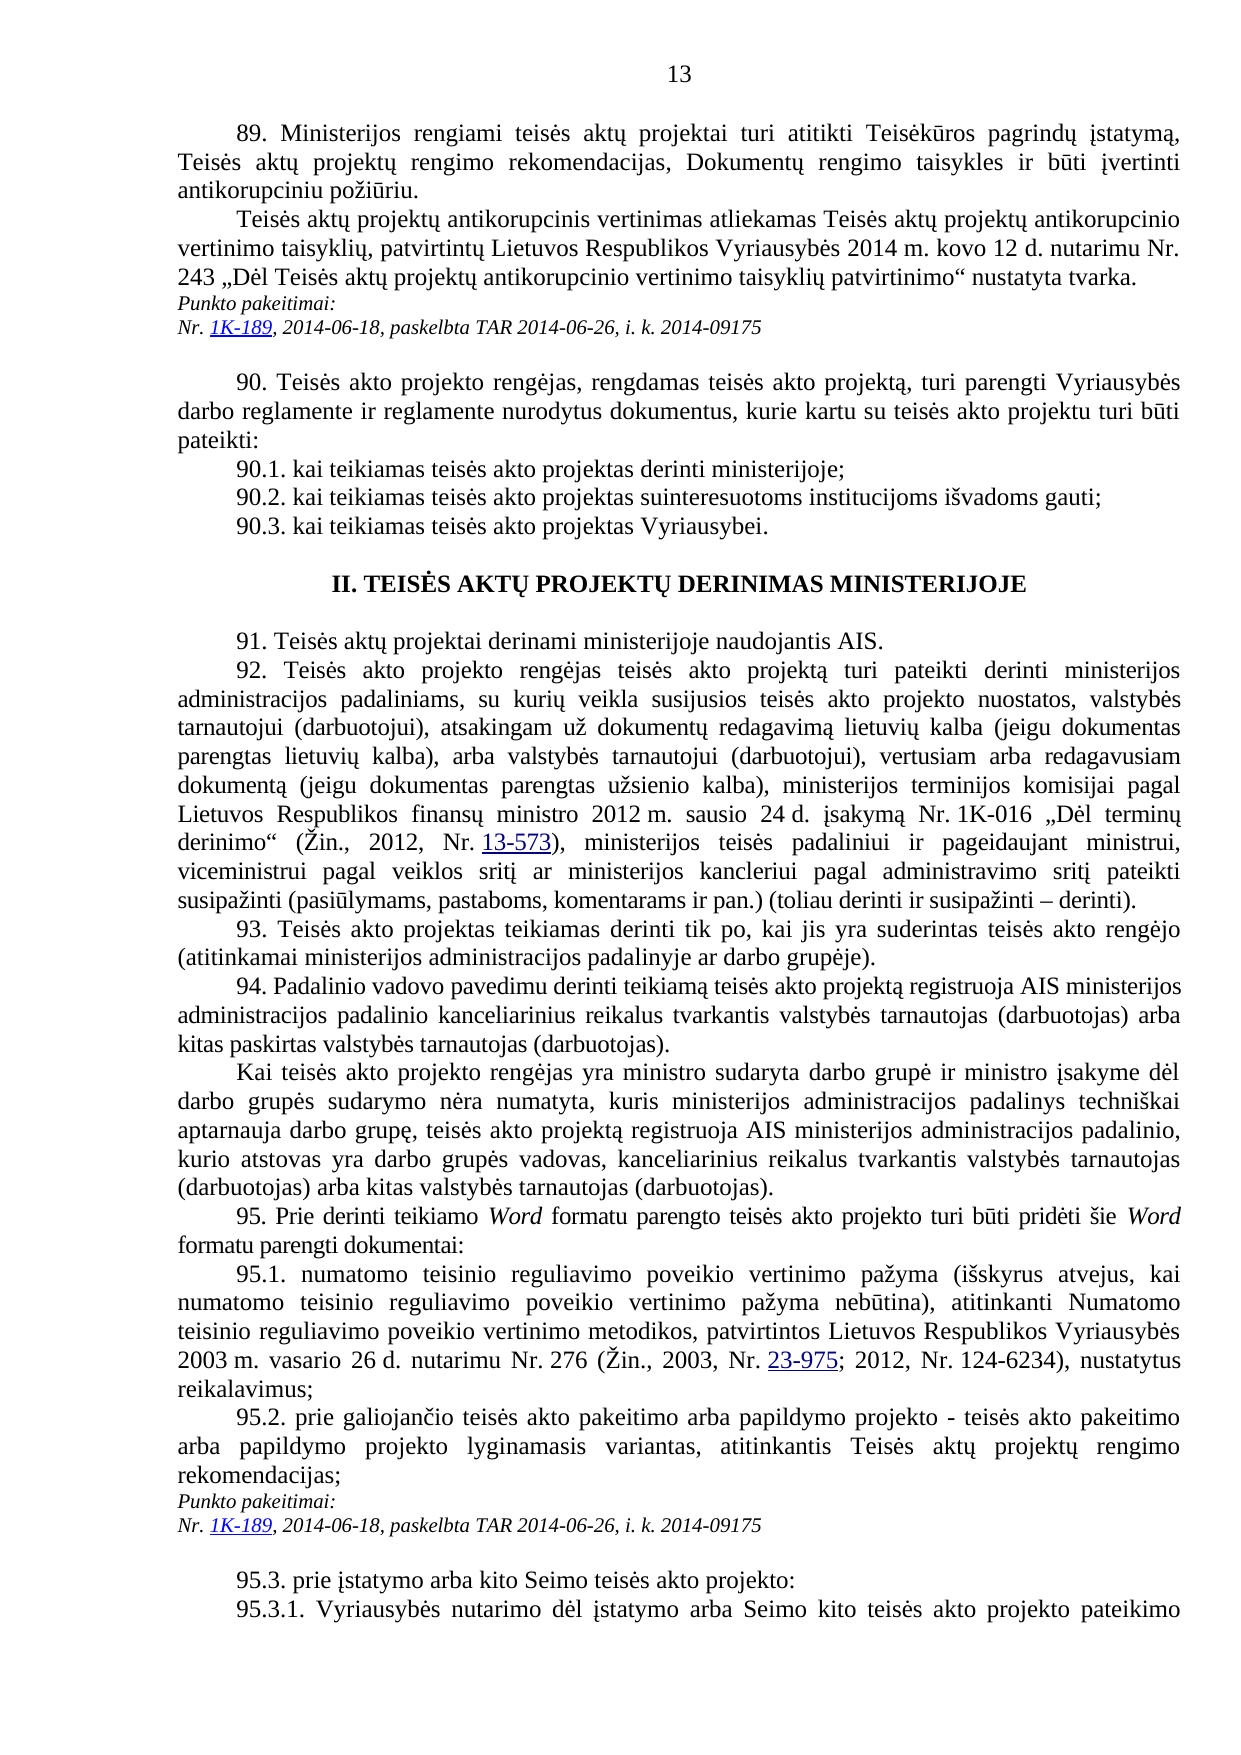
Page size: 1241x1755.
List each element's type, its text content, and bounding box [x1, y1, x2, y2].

text 89. Ministerijos rengiami teisės aktų projektai turi atitikti Teisėkūros pagrindų įstatymą, Teisės aktų projektų rengimo rekomendacijas, Dokumentų rengimo taisykles ir būti įvertinti antikorupciniu požiūriu. [177, 118, 1181, 204]
text 94. Padalinio vadovo pavedimu derinti teikiamą teisės akto projektą registruoja AIS ministerijos administracijos padalinio kanceliarinius reikalus tvarkantis valstybės tarnautojas (darbuotojas) arba kitas paskirtas valstybės tarnautojas (darbuotojas). [177, 971, 1181, 1057]
text 95.2. prie galiojančio teisės akto pakeitimo arba papildymo projekto - teisės akto pakeitimo arba papildymo projekto lyginamasis variantas, atitinkantis Teisės aktų projektų rengimo rekomendacijas; [177, 1402, 1181, 1489]
text Punkto pakeitimai: [177, 1489, 1181, 1513]
text 95.1. numatomo teisinio reguliavimo poveikio vertinimo pažyma (išskyrus atvejus, kai numatomo teisinio reguliavimo poveikio vertinimo pažyma nebūtina), atitinkanti Numatomo teisinio reguliavimo poveikio vertinimo metodikos, patvirtintos Lietuvos Respublikos Vyriausybės 2003 m. vasario 26 d. nutarimu Nr. 276 (Žin., 2003, Nr. 23-975; 2012, Nr. 124-6234), nustatytus reikalavimus; [177, 1259, 1181, 1402]
text Kai teisės akto projekto rengėjas yra ministro sudaryta darbo grupė ir ministro įsakyme dėl darbo grupės sudarymo nėra numatyta, kuris ministerijos administracijos padalinys techniškai aptarnauja darbo grupę, teisės akto projektą registruoja AIS ministerijos administracijos padalinio, kurio atstovas yra darbo grupės vadovas, kanceliarinius reikalus tvarkantis valstybės tarnautojas (darbuotojas) arba kitas valstybės tarnautojas (darbuotojas). [177, 1057, 1181, 1201]
text 90. Teisės akto projekto rengėjas, rengdamas teisės akto projektą, turi parengti Vyriausybės darbo reglamente ir reglamente nurodytus dokumentus, kurie kartu su teisės akto projektu turi būti pateikti: [177, 367, 1181, 454]
text 93. Teisės akto projektas teikiamas derinti tik po, kai jis yra suderintas teisės akto rengėjo (atitinkamai ministerijos administracijos padalinyje ar darbo grupėje). [177, 914, 1181, 971]
text Nr. 1K-189, 2014-06-18, paskelbta TAR 2014-06-26, i. k. 2014-09175 [177, 315, 1181, 339]
text 95.3. prie įstatymo arba kito Seimo teisės akto projekto: [177, 1566, 1181, 1594]
text 90.2. kai teikiamas teisės akto projektas suinteresuotoms institucijoms išvadoms gauti; [177, 482, 1181, 511]
text Punkto pakeitimai: [177, 291, 1181, 315]
text 92. Teisės akto projekto rengėjas teisės akto projektą turi pateikti derinti ministerijos administracijos padaliniams, su kurių veikla susijusios teisės akto projekto nuostatos, valstybės tarnautojui (darbuotojui), atsakingam už dokumentų redagavimą lietuvių kalba (jeigu dokumentas parengtas lietuvių kalba), arba valstybės tarnautojui (darbuotojui), vertusiam arba redagavusiam dokumentą (jeigu dokumentas parengtas užsienio kalba), ministerijos terminijos komisijai pagal Lietuvos Respublikos finansų ministro 2012 m. sausio 24 d. įsakymą Nr. 1K-016 „Dėl terminų derinimo“ (Žin., 2012, Nr. 13-573), ministerijos teisės padaliniui ir pageidaujant ministrui, viceministrui pagal veiklos sritį ar ministerijos kancleriui pagal administravimo sritį pateikti susipažinti (pasiūlymams, pastaboms, komentarams ir pan.) (toliau derinti ir susipažinti – derinti). [177, 655, 1181, 914]
text 90.1. kai teikiamas teisės akto projektas derinti ministerijoje; [177, 454, 1181, 482]
text 90.3. kai teikiamas teisės akto projektas Vyriausybei. [177, 511, 1181, 540]
text Teisės aktų projektų antikorupcinis vertinimas atliekamas Teisės aktų projektų antikorupcinio vertinimo taisyklių, patvirtintų Lietuvos Respublikos Vyriausybės 2014 m. kovo 12 d. nutarimu Nr. 243 „Dėl Teisės aktų projektų antikorupcinio vertinimo taisyklių patvirtinimo“ nustatyta tvarka. [177, 204, 1181, 291]
text Nr. 1K-189, 2014-06-18, paskelbta TAR 2014-06-26, i. k. 2014-09175 [177, 1513, 1181, 1537]
text 95. Prie derinti teikiamo Word formatu parengto teisės akto projekto turi būti pridėti šie Word formatu parengti dokumentai: [177, 1201, 1181, 1259]
text 95.3.1. Vyriausybės nutarimo dėl įstatymo arba Seimo kito teisės akto projekto pateikimo [177, 1594, 1181, 1623]
text 91. Teisės aktų projektai derinami ministerijoje naudojantis AIS. [177, 626, 1181, 655]
text II. TEISĖS AKTŲ PROJEKTŲ DERINIMAS MINISTERIJOJE [177, 569, 1181, 597]
